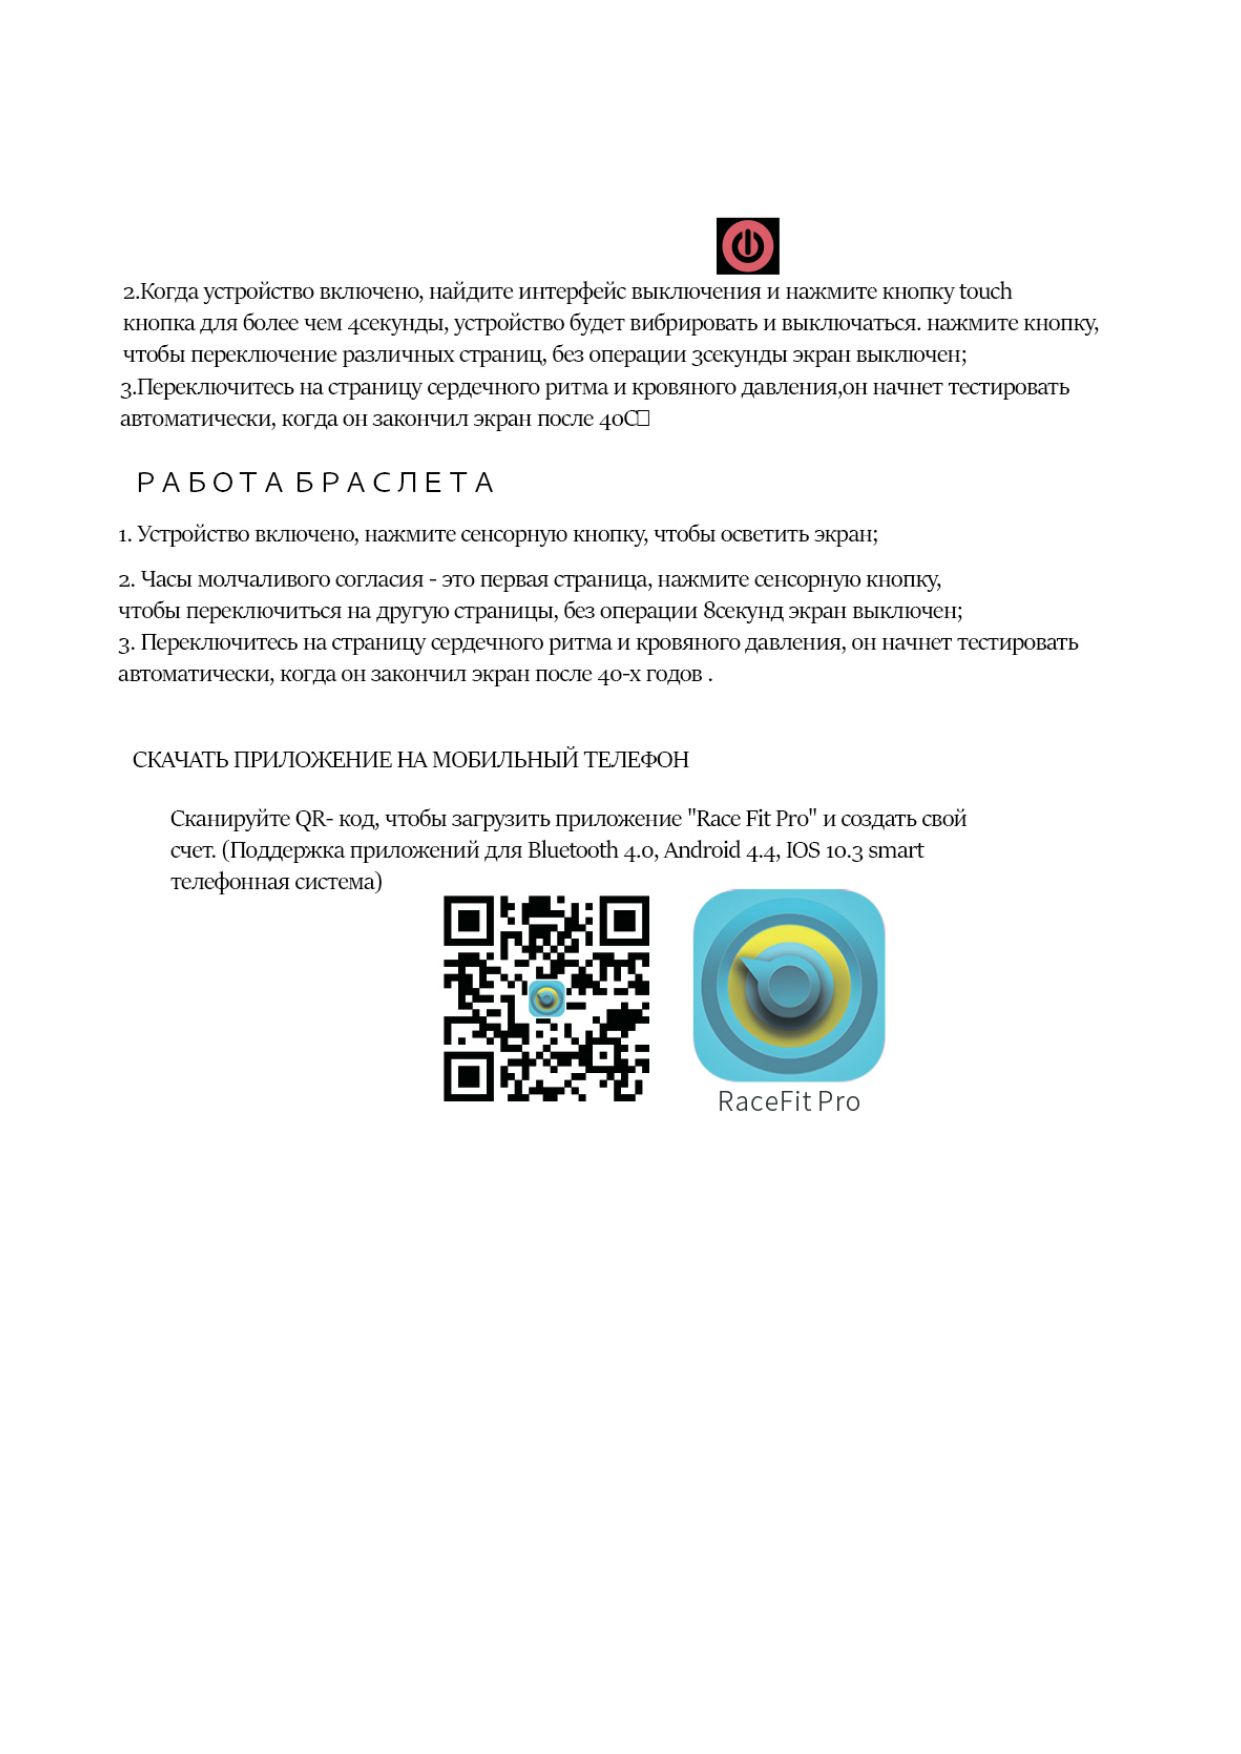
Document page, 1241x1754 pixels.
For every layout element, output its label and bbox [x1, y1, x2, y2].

picture [118, 178, 1123, 1155]
